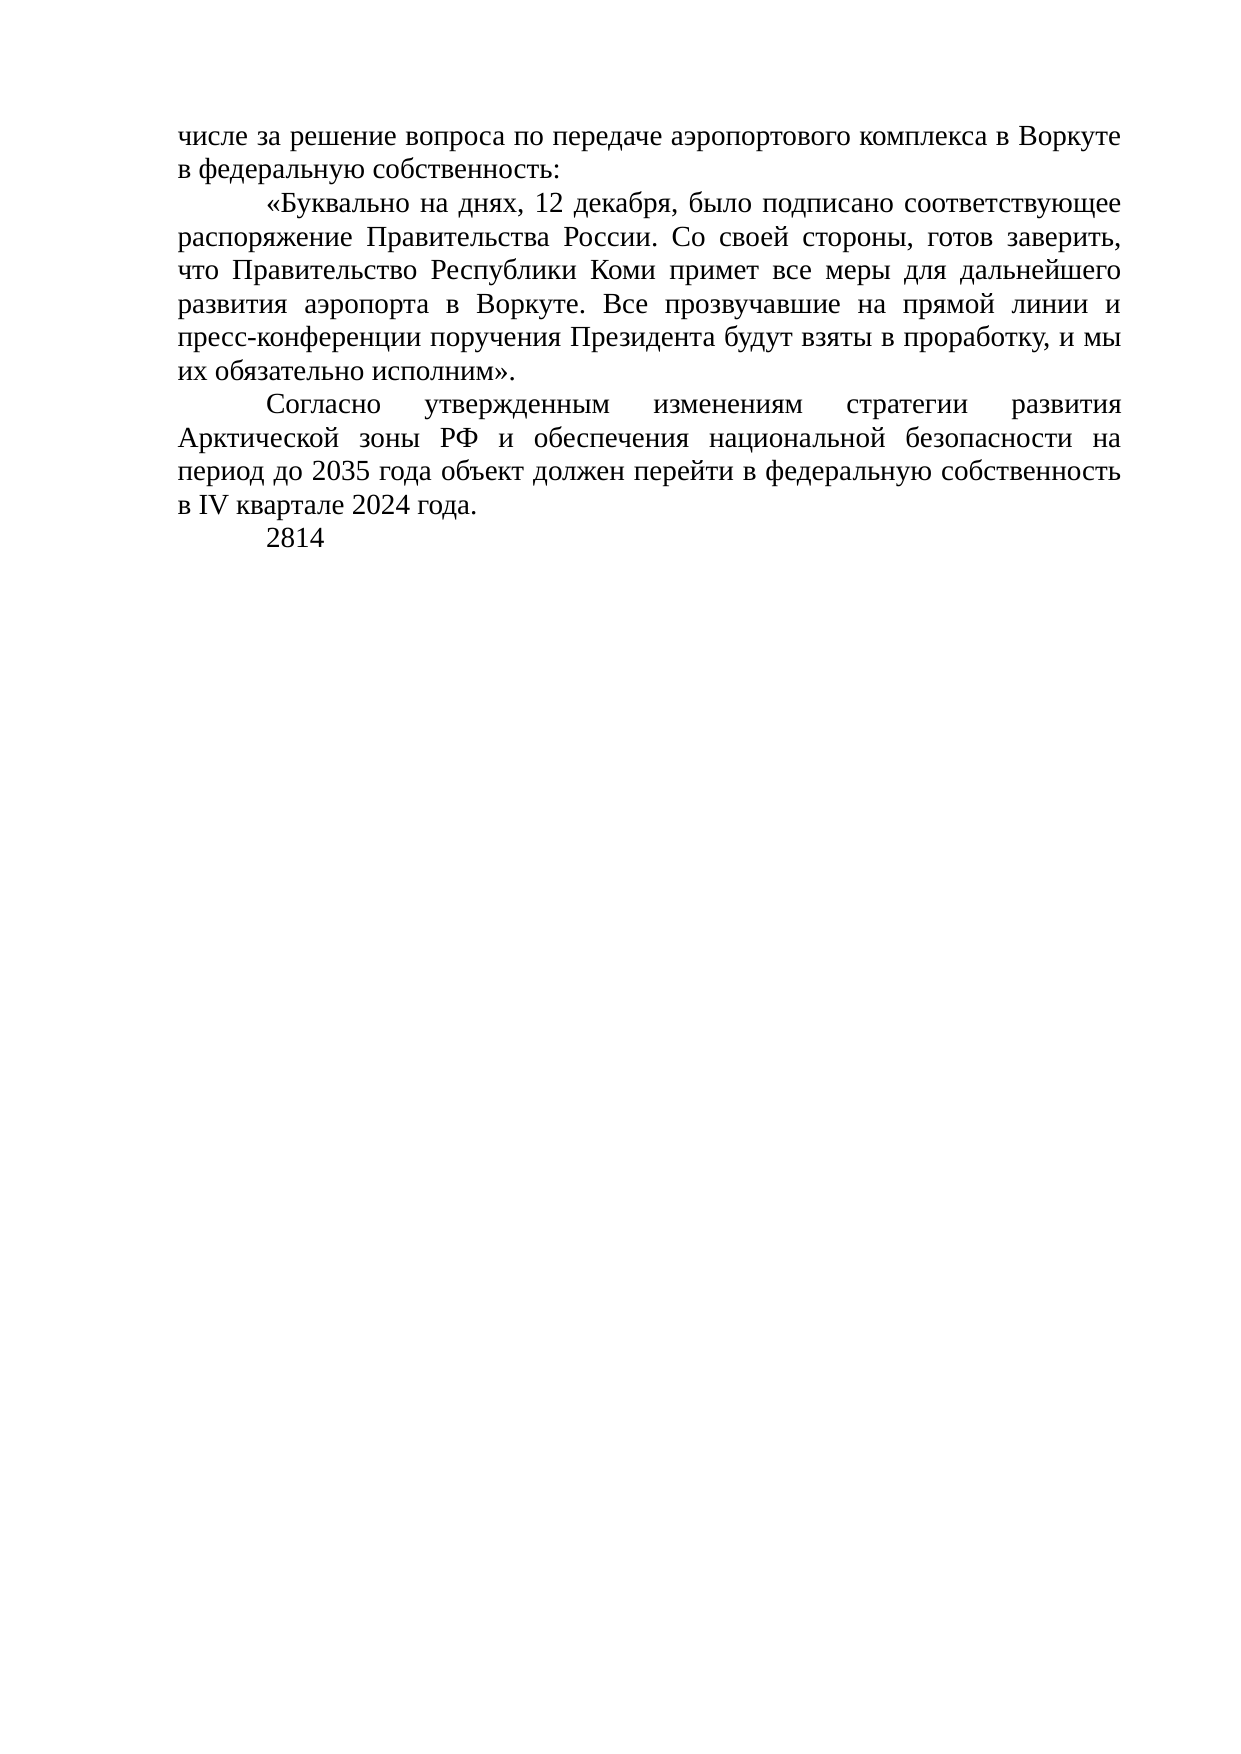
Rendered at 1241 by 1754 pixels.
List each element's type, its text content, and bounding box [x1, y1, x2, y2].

text Согласно утвержденным изменениям стратегии развития Арктической зоны РФ и обеспечения национальной безопасности на период до 2035 года объект должен перейти в федеральную собственность в IV квартале 2024 года. [177, 386, 1122, 521]
text числе за решение вопроса по передаче аэропортового комплекса в Воркуте в федеральную собственность: [177, 118, 1122, 185]
text 2814 [177, 521, 1122, 554]
text «Буквально на днях, 12 декабря, было подписано соответствующее распоряжение Правительства России. Со своей стороны, готов заверить, что Правительство Республики Коми примет все меры для дальнейшего развития аэропорта в Воркуте. Все прозвучавшие на прямой линии и пресс-конференции поручения Президента будут взяты в проработку, и мы их обязательно исполним». [177, 185, 1122, 386]
